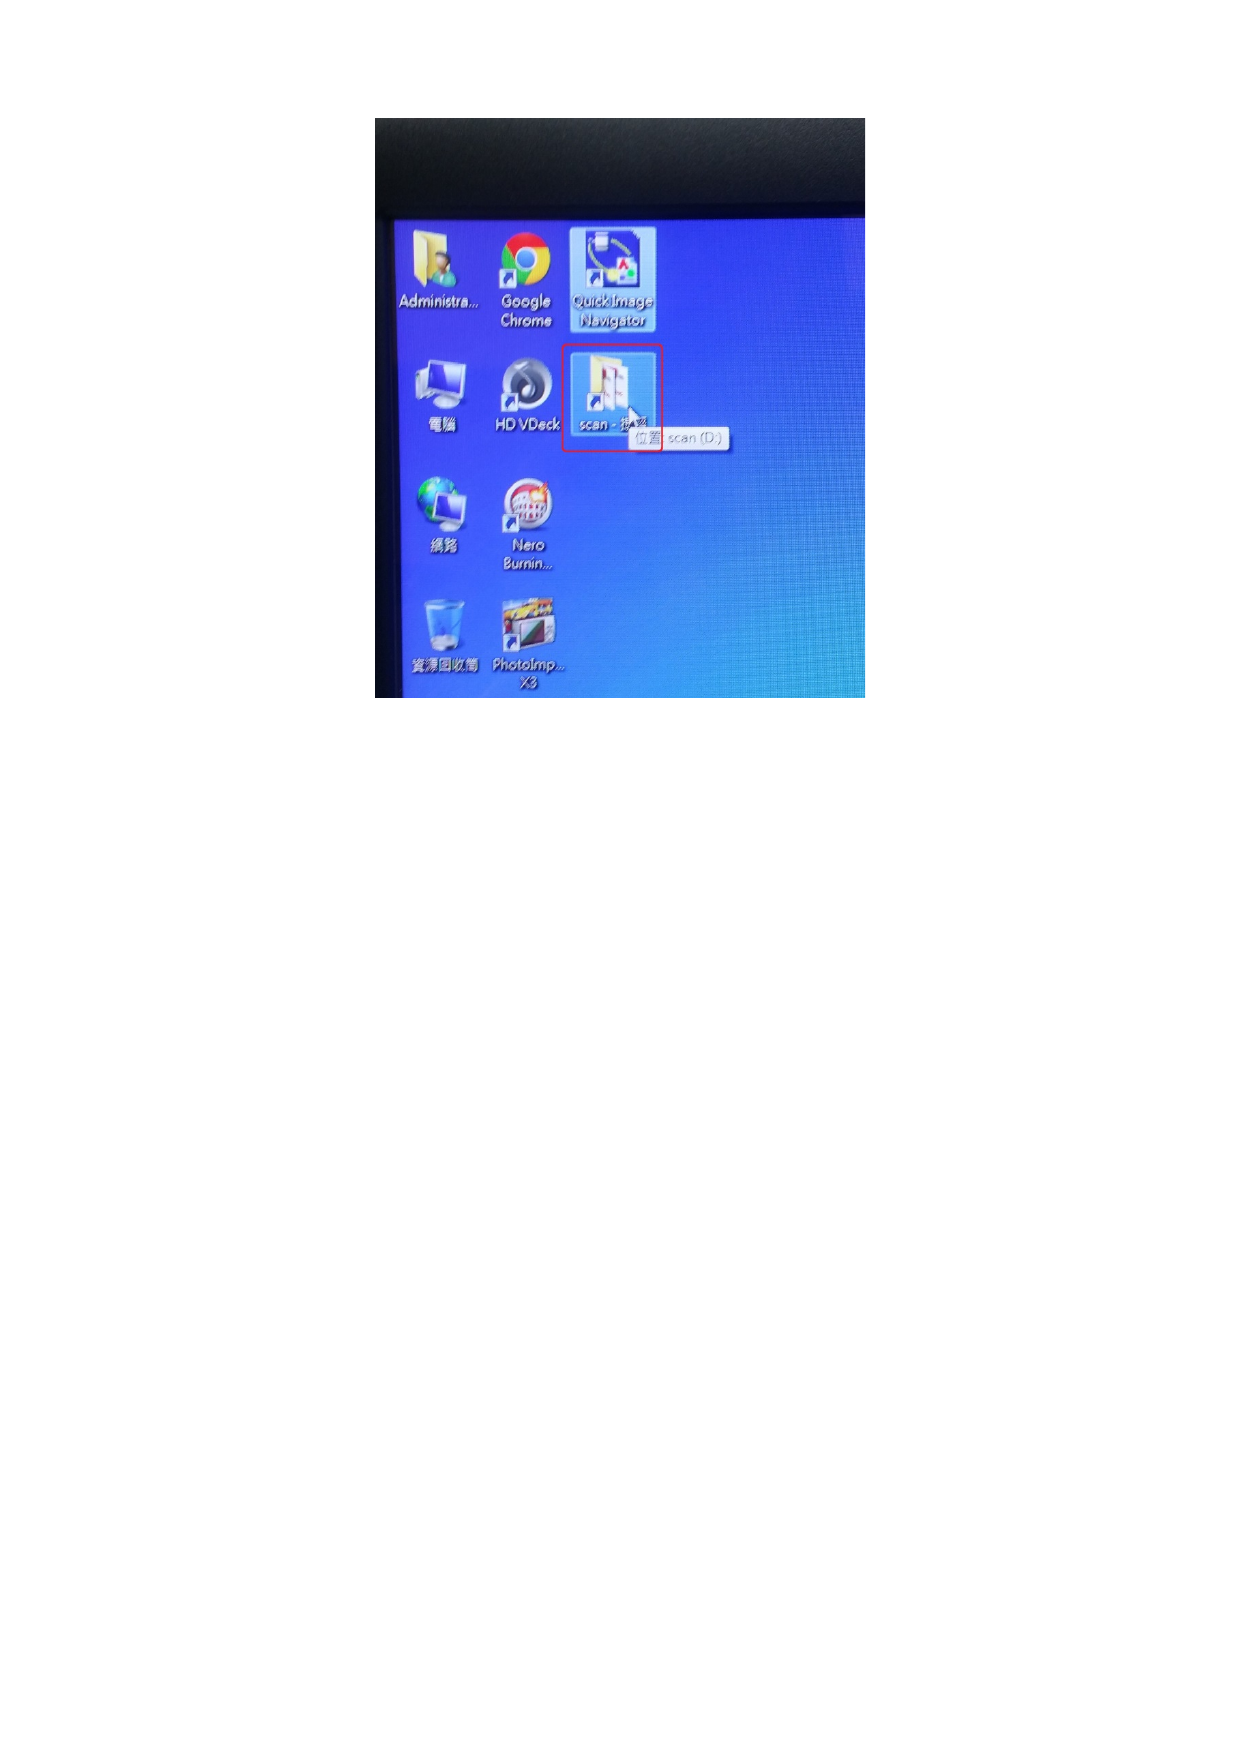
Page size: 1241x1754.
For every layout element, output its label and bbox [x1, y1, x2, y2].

picture [375, 118, 866, 698]
